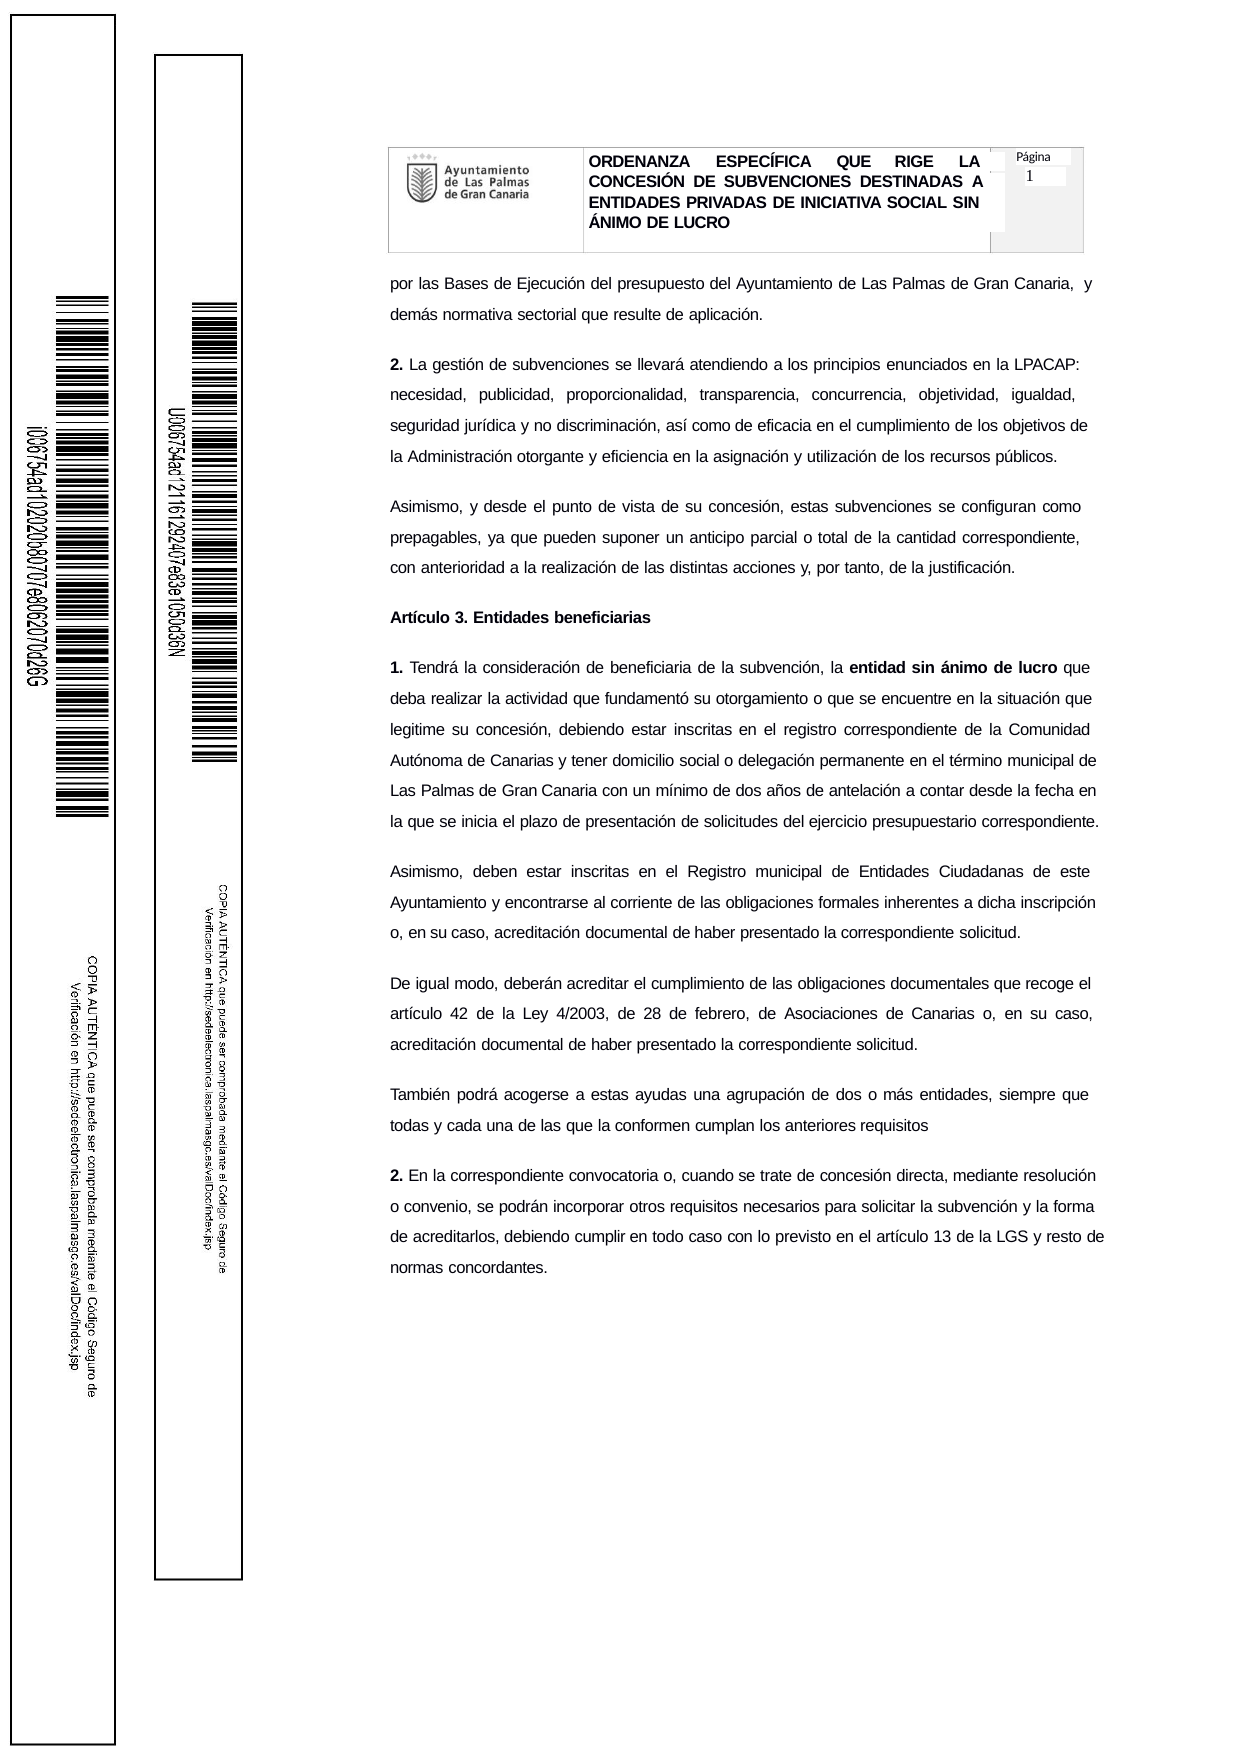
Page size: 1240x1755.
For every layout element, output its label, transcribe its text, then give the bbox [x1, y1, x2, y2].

text necesidad, publicidad, proporcionalidad, transparencia, concurrencia, objetividad, igualdad, [390, 386, 1099, 405]
text Las Palmas de Gran Canaria con un mínimo de dos años de antelación a contar desde la fecha en [390, 782, 1109, 800]
text Asimismo, deben estar inscritas en el Registro municipal de Entidades Ciudadanas de este [390, 863, 1109, 881]
text De igual modo, deberán acreditar el cumplimiento de las obligaciones documentales que recoge el [390, 974, 1109, 993]
text seguridad jurídica y no discriminación, así como de eficacia en el cumplimiento de los objetivos de [390, 416, 1099, 435]
text demás normativa sectorial que resulte de aplicación. [390, 305, 1109, 324]
text de acreditarlos, debiendo cumplir en todo caso con lo previsto en el artículo 13 de la LGS y resto de [390, 1228, 1109, 1247]
text ORDENANZA ESPECÍFICA QUE [588, 152, 894, 171]
text o, en su caso, acreditación documental de haber presentado la correspondiente solicitud. [390, 924, 1109, 943]
text deba realizar la actividad que fundamentó su otorgamiento o que se encuentre en la situación que [390, 690, 1109, 708]
text la que se inicia el plazo de presentación de solicitudes del ejercicio presupuestario correspondiente. [390, 812, 1109, 831]
text todas y cada una de las que la conformen cumplan los anteriores requisitos [390, 1116, 1109, 1135]
text CONCESIÓN DE SUBVENCIONES DESTINADAS A [588, 173, 1005, 191]
text 1 [1025, 167, 1058, 186]
text ÁNIMO DE LUCRO [588, 213, 1005, 232]
text Asimismo, y desde el punto de vista de su concesión, estas subvenciones se configuran como [390, 497, 1099, 516]
text Ayuntamiento y encontrarse al corriente de las obligaciones formales inherentes a dicha inscripción [390, 893, 1109, 912]
text por las Bases de Ejecución del presupuesto del Ayuntamiento de Las Palmas de Gran Canaria, y [390, 274, 1109, 293]
text legitime su concesión, debiendo estar inscritas en el registro correspondiente de la Comunidad [390, 720, 1109, 739]
text artículo 42 de la Ley 4/2003, de 28 de febrero, de Asociaciones de Canarias o, en su caso, [390, 1005, 1109, 1024]
text normas concordantes. [390, 1258, 1109, 1277]
text ENTIDADES PRIVADAS DE INICIATIVA SOCIAL SIN [588, 193, 1005, 212]
text prepagables, ya que pueden suponer un anticipo parcial o total de la cantidad correspondiente, [390, 528, 1099, 547]
text acreditación documental de haber presentado la correspondiente solicitud. [390, 1035, 1109, 1054]
text También podrá acogerse a estas ayudas una agrupación de dos o más entidades, siempre que [390, 1086, 1109, 1104]
text la Administración otorgante y eficiencia en la asignación y utilización de los recursos públicos. [390, 447, 1099, 466]
text 2 [1058, 167, 1066, 186]
text Artículo 3. Entidades beneficiarias [390, 608, 674, 627]
text RIGE [894, 152, 958, 171]
text 2. La gestión de subvenciones se llevará atendiendo a los principios enunciados en la LPACAP: [390, 355, 1099, 374]
text LA [958, 152, 1005, 171]
text con anterioridad a la realización de las distintas acciones y, por tanto, de la justificación. [390, 559, 1099, 577]
text Autónoma de Canarias y tener domicilio social o delegación permanente en el término municipal de [390, 751, 1109, 770]
text 1. Tendrá la consideración de beneficiaria de la subvención, la entidad sin ánimo de lucro que [390, 659, 1109, 678]
text Página [1016, 148, 1071, 165]
text o convenio, se podrán incorporar otros requisitos necesarios para solicitar la subvención y la forma [390, 1197, 1109, 1216]
text 2. En la correspondiente convocatoria o, cuando se trate de concesión directa, mediante resolución [390, 1166, 1109, 1185]
